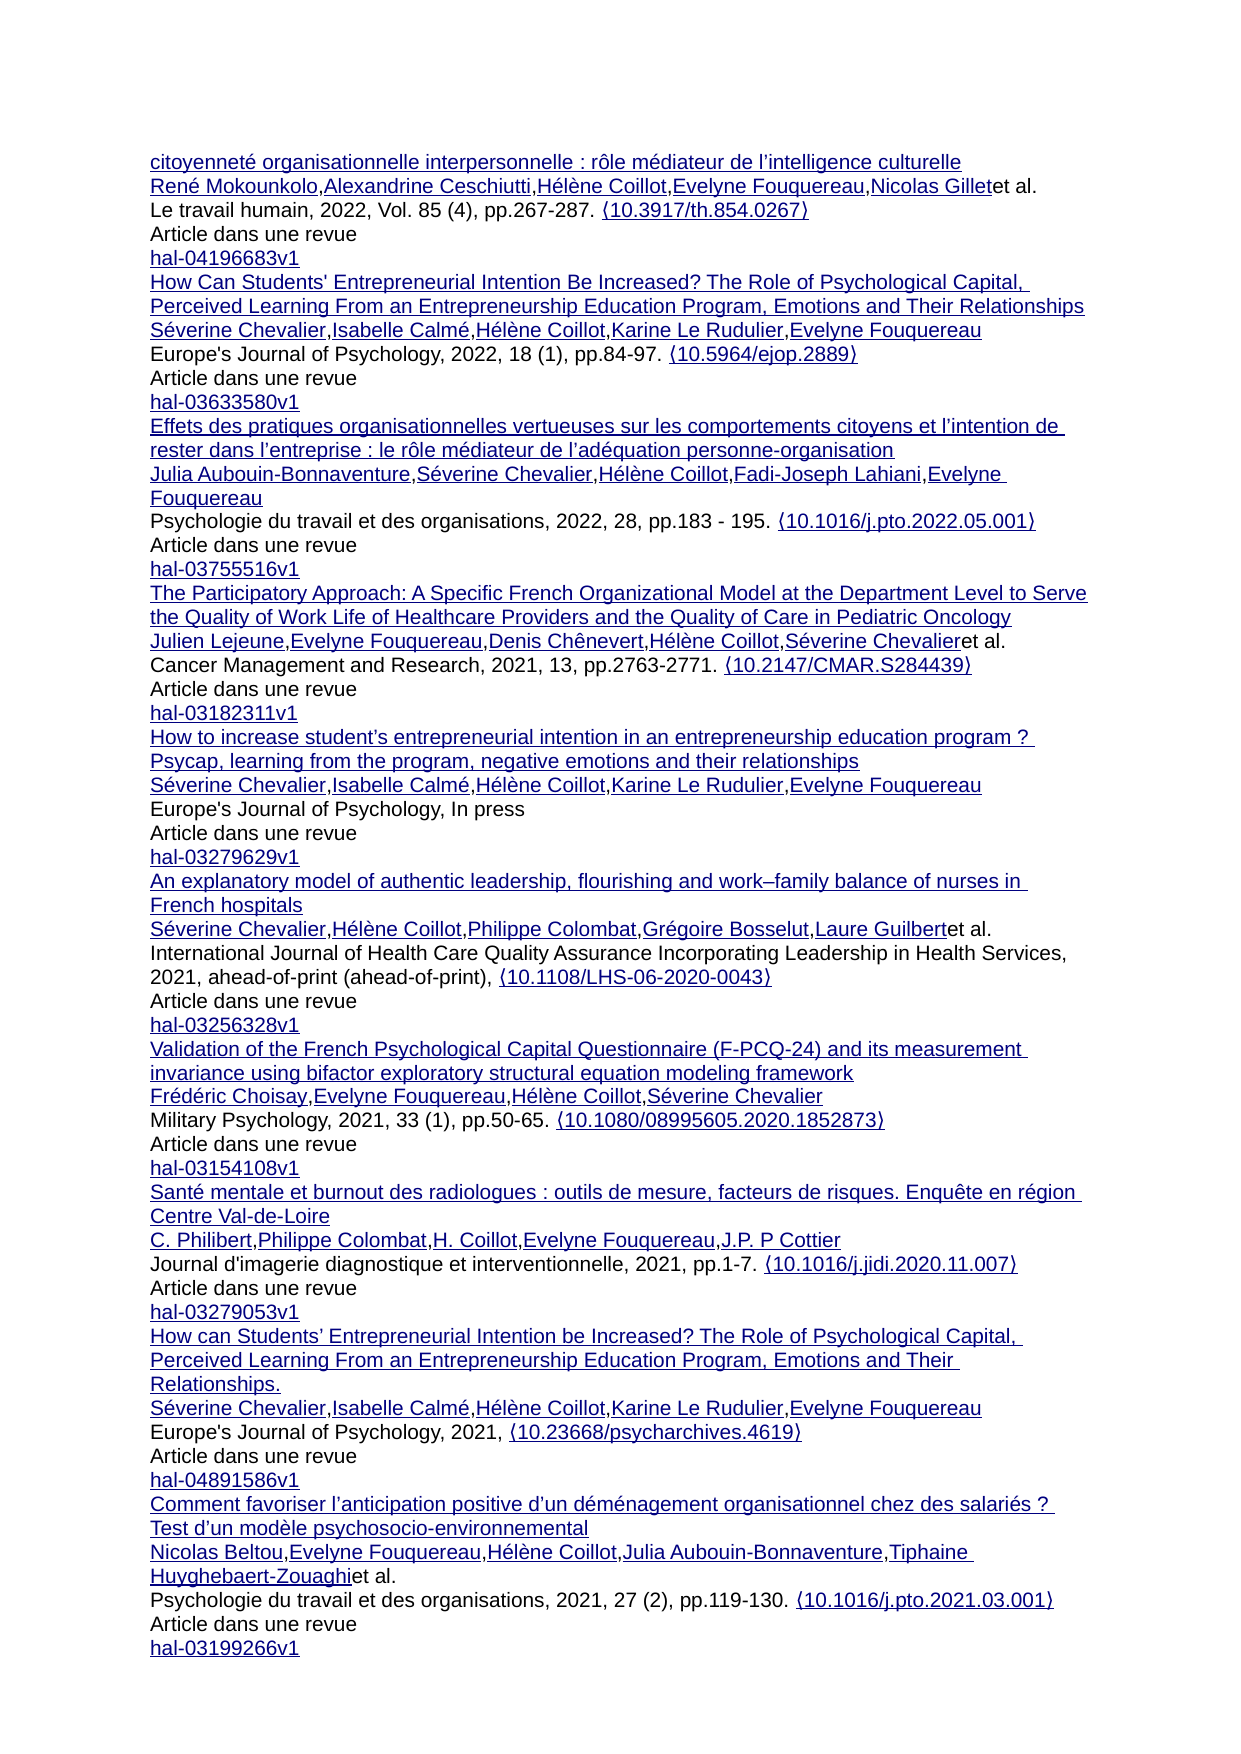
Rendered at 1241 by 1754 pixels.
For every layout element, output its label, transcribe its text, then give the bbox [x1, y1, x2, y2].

table_cell Comment favoriser l’anticipation positive d’un déménagement organisationnel chez des salariés ? Test d’un modèle psychosocio-environnemental Nicolas Beltou,Evelyne Fouquereau,Hélène Coillot,Julia Aubouin-Bonnaventure,Tiphaine Huyghebaert-Zouaghiet al. Psychologie du travail et des organisations, 2021, 27 (2), pp.119-130. ⟨10.1016/j.pto.2021.03.001⟩ Article dans une revue hal-03199266v1 [150, 1492, 1090, 1659]
table_cell The Participatory Approach: A Specific French Organizational Model at the Department Level to Serve the Quality of Work Life of Healthcare Providers and the Quality of Care in Pediatric Oncology Julien Lejeune,Evelyne Fouquereau,Denis Chênevert,Hélène Coillot,Séverine Chevalieret al. Cancer Management and Research, 2021, 13, pp.2763-2771. ⟨10.2147/CMAR.S284439⟩ Article dans une revue hal-03182311v1 [150, 581, 1090, 725]
table_cell An explanatory model of authentic leadership, flourishing and work–family balance of nurses in French hospitals Séverine Chevalier,Hélène Coillot,Philippe Colombat,Grégoire Bosselut,Laure Guilbertet al. International Journal of Health Care Quality Assurance Incorporating Leadership in Health Services, 2021, ahead-of-print (ahead-of-print), ⟨10.1108/LHS-06-2020-0043⟩ Article dans une revue hal-03256328v1 [150, 869, 1090, 1036]
table_cell citoyenneté organisationnelle interpersonnelle : rôle médiateur de l’intelligence culturelle René Mokounkolo,Alexandrine Ceschiutti,Hélène Coillot,Evelyne Fouquereau,Nicolas Gilletet al. Le travail humain, 2022, Vol. 85 (4), pp.267-287. ⟨10.3917/th.854.0267⟩ Article dans une revue hal-04196683v1 [150, 150, 1090, 270]
table_cell Santé mentale et burnout des radiologues : outils de mesure, facteurs de risques. Enquête en région Centre Val-de-Loire C. Philibert,Philippe Colombat,H. Coillot,Evelyne Fouquereau,J.P. P Cottier Journal d'imagerie diagnostique et interventionnelle, 2021, pp.1-7. ⟨10.1016/j.jidi.2020.11.007⟩ Article dans une revue hal-03279053v1 [150, 1180, 1090, 1324]
table_cell How to increase student’s entrepreneurial intention in an entrepreneurship education program ? Psycap, learning from the program, negative emotions and their relationships Séverine Chevalier,Isabelle Calmé,Hélène Coillot,Karine Le Rudulier,Evelyne Fouquereau Europe's Journal of Psychology, In press Article dans une revue hal-03279629v1 [150, 725, 1090, 869]
table_cell How Can Students' Entrepreneurial Intention Be Increased? The Role of Psychological Capital, Perceived Learning From an Entrepreneurship Education Program, Emotions and Their Relationships Séverine Chevalier,Isabelle Calmé,Hélène Coillot,Karine Le Rudulier,Evelyne Fouquereau Europe's Journal of Psychology, 2022, 18 (1), pp.84-97. ⟨10.5964/ejop.2889⟩ Article dans une revue hal-03633580v1 [150, 270, 1090, 413]
table_cell How can Students’ Entrepreneurial Intention be Increased? The Role of Psychological Capital, Perceived Learning From an Entrepreneurship Education Program, Emotions and Their Relationships. Séverine Chevalier,Isabelle Calmé,Hélène Coillot,Karine Le Rudulier,Evelyne Fouquereau Europe's Journal of Psychology, 2021, ⟨10.23668/psycharchives.4619⟩ Article dans une revue hal-04891586v1 [150, 1324, 1090, 1492]
table_cell Validation of the French Psychological Capital Questionnaire (F-PCQ-24) and its measurement invariance using bifactor exploratory structural equation modeling framework Frédéric Choisay,Evelyne Fouquereau,Hélène Coillot,Séverine Chevalier Military Psychology, 2021, 33 (1), pp.50-65. ⟨10.1080/08995605.2020.1852873⟩ Article dans une revue hal-03154108v1 [150, 1036, 1090, 1180]
table_cell Effets des pratiques organisationnelles vertueuses sur les comportements citoyens et l’intention de rester dans l’entreprise : le rôle médiateur de l’adéquation personne-organisation Julia Aubouin-Bonnaventure,Séverine Chevalier,Hélène Coillot,Fadi-Joseph Lahiani,Evelyne Fouquereau Psychologie du travail et des organisations, 2022, 28, pp.183 - 195. ⟨10.1016/j.pto.2022.05.001⟩ Article dans une revue hal-03755516v1 [150, 414, 1090, 581]
